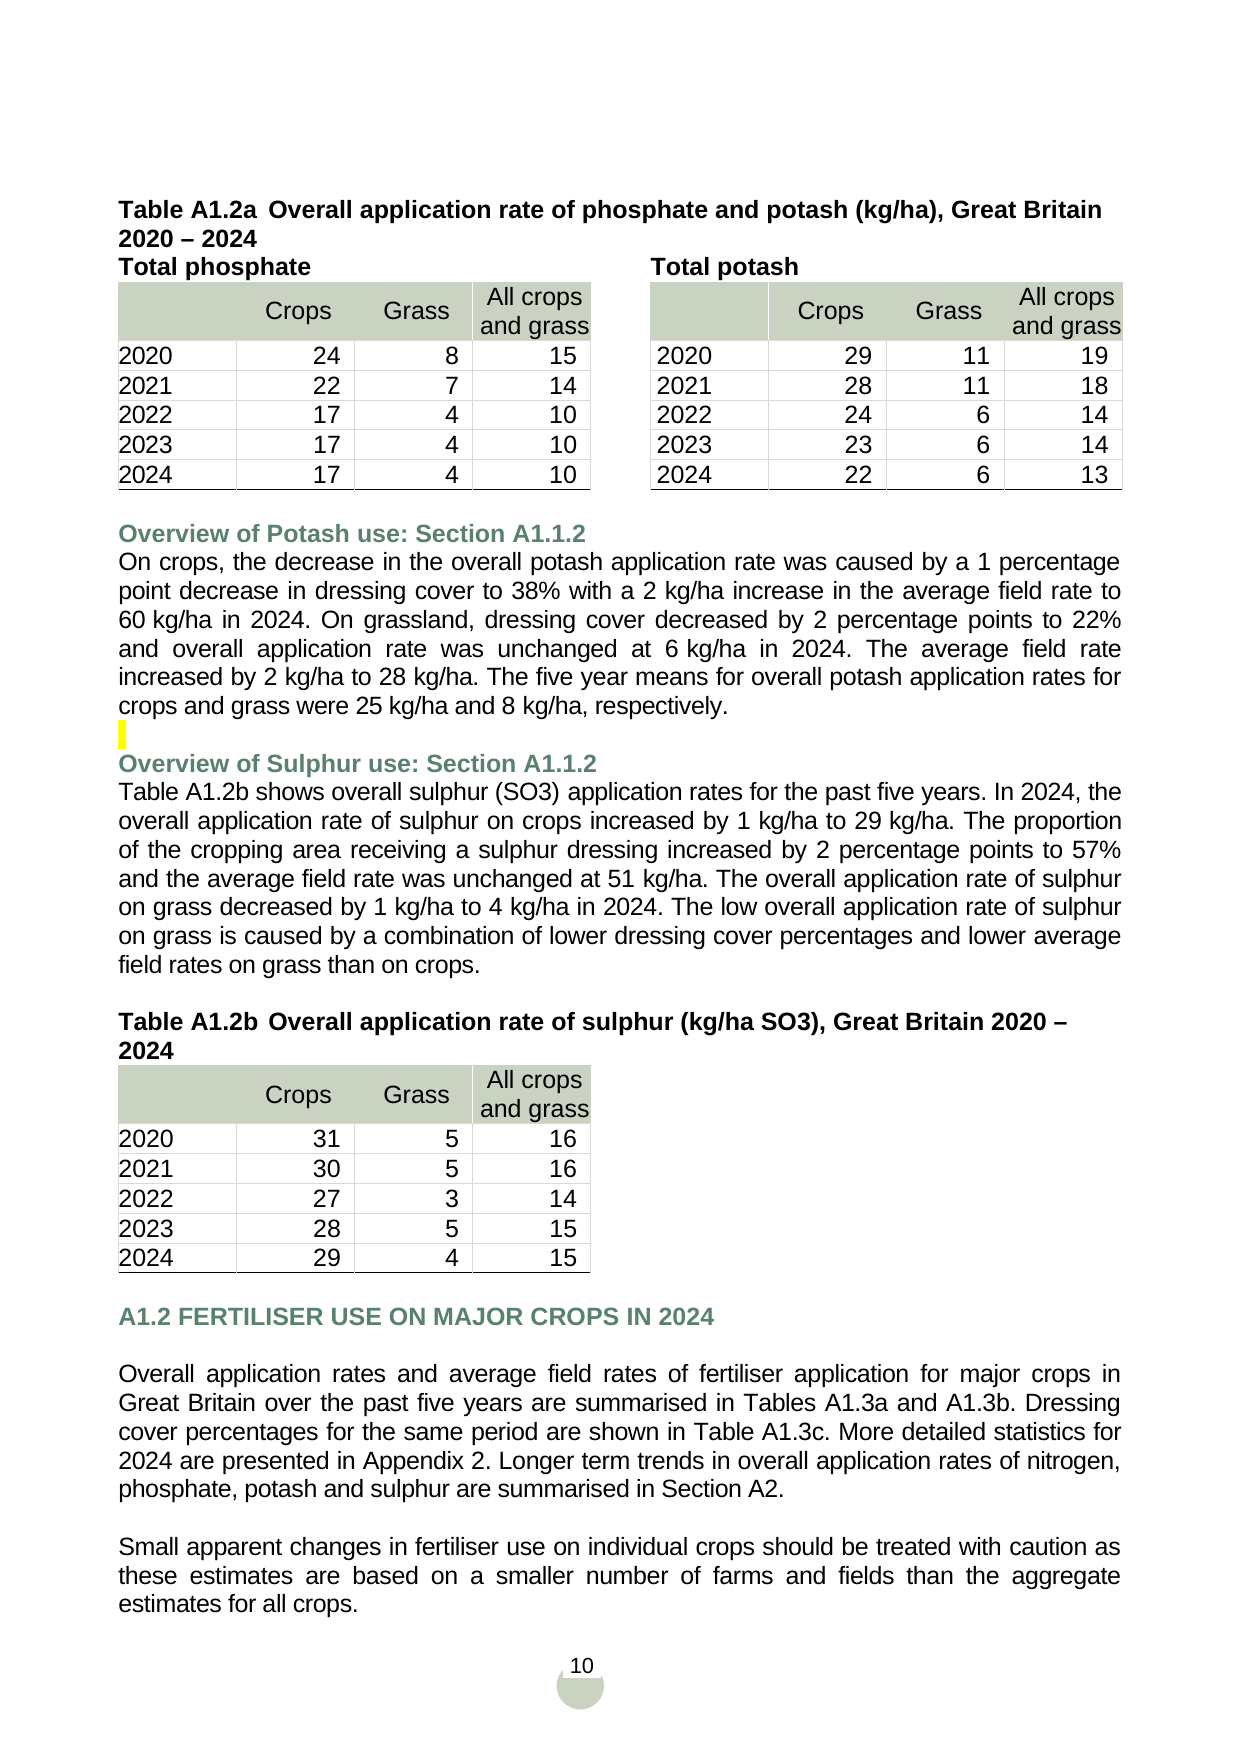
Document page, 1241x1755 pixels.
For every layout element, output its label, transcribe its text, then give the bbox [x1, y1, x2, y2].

text Small apparent changes in fertiliser use on individual crops should be treated with caution as these estimates are based on a smaller number of farms and fields than the aggregate estimates for all crops. [118, 1532, 1122, 1618]
table_cell 4 [355, 460, 472, 489]
table_cell 14 [1005, 401, 1122, 429]
table_cell 13 [1005, 460, 1122, 489]
table_cell Crops [236, 282, 354, 340]
table_cell 24 [237, 341, 354, 370]
table_cell 28 [769, 371, 886, 399]
table_cell 19 [1005, 341, 1122, 370]
table_cell 2022 [651, 401, 768, 429]
table_cell 2023 [119, 430, 236, 459]
table_cell 2023 [651, 430, 768, 459]
table_header [591, 253, 650, 282]
table_cell 30 [237, 1154, 354, 1183]
table_cell [591, 459, 650, 489]
subtitle Overview of Potash use: Section A1.1.2 [118, 519, 1122, 547]
table_cell 14 [1005, 430, 1122, 459]
table_cell 2020 [119, 341, 236, 370]
text On crops, the decrease in the overall potash application rate was caused by a 1 percentage point decrease in dressing cover to 38% with a 2 kg/ha increase in the average field rate to 60 kg/ha in 2024. On grassland, dressing cover decreased by 2 percentage points to 22% and overall application rate was unchanged at 6 kg/ha in 2024. The average field rate increased by 2 kg/ha to 28 kg/ha. The five year means for overall potash application rates for crops and grass were 25 kg/ha and 8 kg/ha, respectively. [118, 547, 1122, 720]
table_cell [118, 282, 236, 340]
table_cell 6 [887, 401, 1004, 429]
table_cell 5 [355, 1214, 472, 1242]
text Table A1.2b shows overall sulphur (SO3) application rates for the past five years. In 2024, the overall application rate of sulphur on crops increased by 1 kg/ha to 29 kg/ha. The proportion of the cropping area receiving a sulphur dressing increased by 2 percentage points to 57% and the average field rate was unchanged at 51 kg/ha. The overall application rate of sulphur on grass decreased by 1 kg/ha to 4 kg/ha in 2024. The low overall application rate of sulphur on grass is caused by a combination of lower dressing cover percentages and lower average field rates on grass than on crops. [118, 777, 1122, 979]
table_cell 29 [237, 1244, 354, 1272]
table_cell 24 [769, 401, 886, 429]
table_cell 4 [355, 1244, 472, 1272]
table_cell 17 [237, 460, 354, 489]
table_cell 4 [355, 401, 472, 429]
table_cell 8 [355, 341, 472, 370]
table_cell 28 [237, 1214, 354, 1242]
table_cell 14 [473, 371, 590, 399]
table_cell 2022 [119, 1184, 236, 1213]
table_cell 15 [473, 1214, 590, 1242]
table_cell [591, 282, 650, 311]
table_cell 18 [1005, 371, 1122, 399]
table_cell 16 [473, 1154, 590, 1183]
table_cell [650, 282, 768, 340]
table_cell 16 [473, 1124, 590, 1153]
table_cell [591, 311, 650, 340]
table_cell 2022 [119, 401, 236, 429]
subtitle Overview of Sulphur use: Section A1.1.2 [118, 749, 1122, 777]
table_cell All crops and grass [473, 282, 591, 340]
table_cell 2020 [119, 1124, 236, 1153]
table_cell 17 [237, 430, 354, 459]
table_cell 6 [887, 460, 1004, 489]
table_cell 22 [769, 460, 886, 489]
subtitle A1.2 FERTILISER USE ON MAJOR CROPS IN 2024 [118, 1302, 1122, 1331]
table_cell 17 [237, 401, 354, 429]
table_cell 10 [473, 401, 590, 429]
table_cell 5 [355, 1124, 472, 1153]
table_cell Grass [887, 282, 1005, 340]
table_header All crops and grass [473, 1065, 591, 1123]
table_cell Grass [354, 282, 472, 340]
table_cell 10 [473, 430, 590, 459]
table_cell 3 [355, 1184, 472, 1213]
table_header Crops [236, 1065, 354, 1123]
table_header Total potash [650, 253, 1123, 282]
subtitle Table A1.2a Overall application rate of phosphate and potash (kg/ha), Great Britain 2020 – 2024 [118, 195, 1122, 252]
table_cell 14 [473, 1184, 590, 1213]
table_cell 2024 [119, 1244, 236, 1272]
subtitle Table A1.2b Overall application rate of sulphur (kg/ha SO3), Great Britain 2020 – 2024 [118, 1007, 1122, 1065]
table_cell 11 [887, 371, 1004, 399]
table_cell 6 [887, 430, 1004, 459]
text Overall application rates and average field rates of fertiliser application for major crops in Great Britain over the past five years are summarised in Tables A1.3a and A1.3b. Dressing cover percentages for the same period are shown in Table A1.3c. More detailed statistics for 2024 are presented in Appendix 2. Longer term trends in overall application rates of nitrogen, phosphate, potash and sulphur are summarised in Section A2. [118, 1359, 1122, 1503]
table_cell 11 [887, 341, 1004, 370]
table_cell 5 [355, 1154, 472, 1183]
table_header Grass [354, 1065, 472, 1123]
table_cell 15 [473, 1244, 590, 1272]
table_cell [591, 370, 650, 399]
table_cell 15 [473, 341, 590, 370]
table_cell 7 [355, 371, 472, 399]
table_cell 2020 [651, 341, 768, 370]
table_cell 27 [237, 1184, 354, 1213]
table_cell 2021 [119, 1154, 236, 1183]
table_cell Crops [769, 282, 887, 340]
table_cell 10 [473, 460, 590, 489]
table_cell 2024 [119, 460, 236, 489]
table_cell 4 [355, 430, 472, 459]
table_cell 2024 [651, 460, 768, 489]
table_cell [591, 400, 650, 429]
table_cell 23 [769, 430, 886, 459]
table_cell All crops and grass [1005, 282, 1123, 340]
table_cell 31 [237, 1124, 354, 1153]
table_cell 2023 [119, 1214, 236, 1242]
table_cell 29 [769, 341, 886, 370]
table_cell 2021 [651, 371, 768, 399]
table_cell [591, 340, 650, 370]
table_cell 2021 [119, 371, 236, 399]
table_header [118, 1065, 236, 1123]
table_cell [591, 429, 650, 459]
table_header Total phosphate [118, 253, 591, 282]
table_cell 22 [237, 371, 354, 399]
